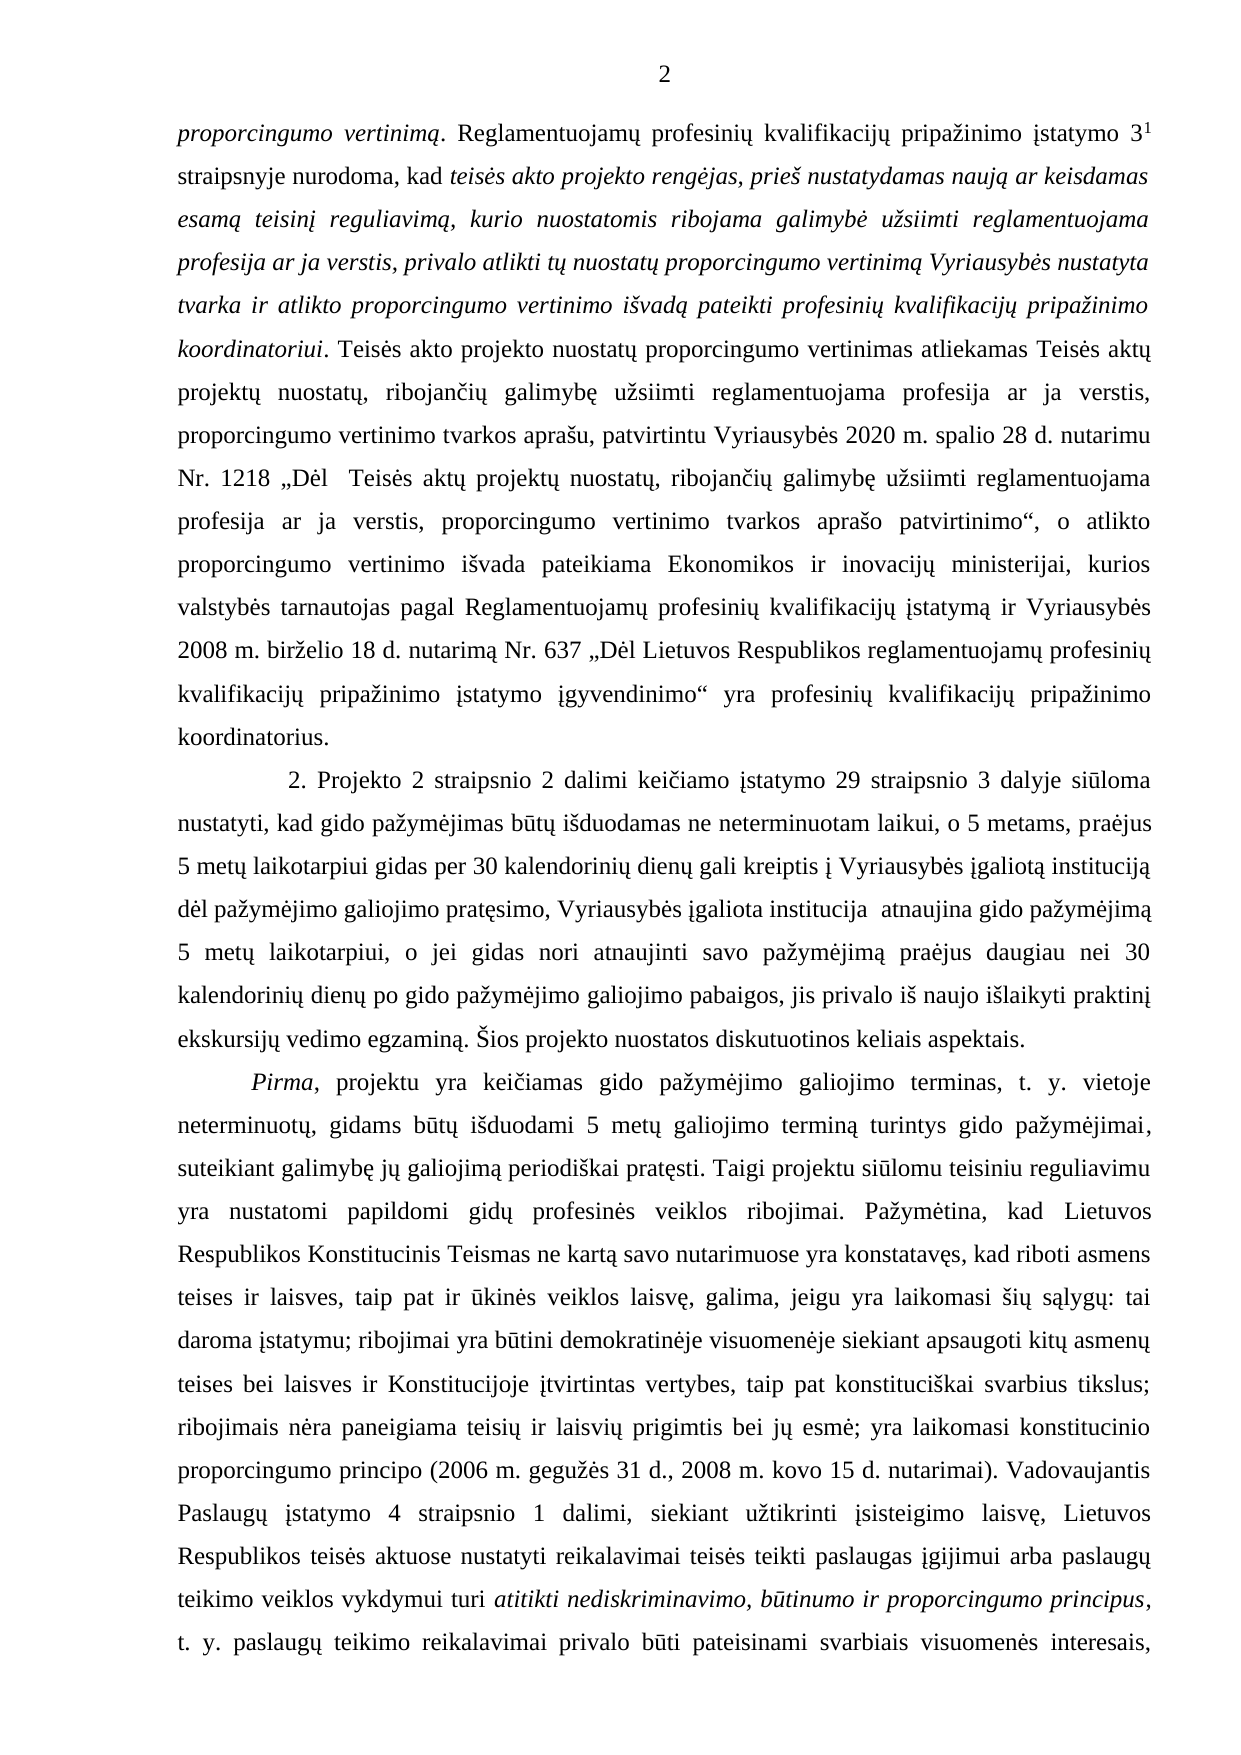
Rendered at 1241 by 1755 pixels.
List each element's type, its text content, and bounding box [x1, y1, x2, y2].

text 2. Projekto 2 straipsnio 2 dalimi keičiamo įstatymo 29 straipsnio 3 dalyje siūloma nustatyti, kad gido pažymėjimas būtų išduodamas ne neterminuotam laikui, o 5 metams, praėjus 5 metų laikotarpiui gidas per 30 kalendorinių dienų gali kreiptis į Vyriausybės įgaliotą instituciją dėl pažymėjimo galiojimo pratęsimo, Vyriausybės įgaliota institucija atnaujina gido pažymėjimą 5 metų laikotarpiui, o jei gidas nori atnaujinti savo pažymėjimą praėjus daugiau nei 30 kalendorinių dienų po gido pažymėjimo galiojimo pabaigos, jis privalo iš naujo išlaikyti praktinį ekskursijų vedimo egzaminą. Šios projekto nuostatos diskutuotinos keliais aspektais. [177, 765, 1152, 1052]
text proporcingumo vertinimą. Reglamentuojamų profesinių kvalifikacijų pripažinimo įstatymo 31 straipsnyje nurodoma, kad teisės akto projekto rengėjas, prieš nustatydamas naują ar keisdamas esamą teisinį reguliavimą, kurio nuostatomis ribojama galimybė užsiimti reglamentuojama profesija ar ja verstis, privalo atlikti tų nuostatų proporcingumo vertinimą Vyriausybės nustatyta tvarka ir atlikto proporcingumo vertinimo išvadą pateikti profesinių kvalifikacijų pripažinimo koordinatoriui. Teisės akto projekto nuostatų proporcingumo vertinimas atliekamas Teisės aktų projektų nuostatų, ribojančių galimybę užsiimti reglamentuojama profesija ar ja verstis, proporcingumo vertinimo tvarkos aprašu, patvirtintu Vyriausybės 2020 m. spalio 28 d. nutarimu Nr. 1218 „Dėl Teisės aktų projektų nuostatų, ribojančių galimybę užsiimti reglamentuojama profesija ar ja verstis, proporcingumo vertinimo tvarkos aprašo patvirtinimo“, o atlikto proporcingumo vertinimo išvada pateikiama Ekonomikos ir inovacijų ministerijai, kurios valstybės tarnautojas pagal Reglamentuojamų profesinių kvalifikacijų įstatymą ir Vyriausybės 2008 m. birželio 18 d. nutarimą Nr. 637 „Dėl Lietuvos Respublikos reglamentuojamų profesinių kvalifikacijų pripažinimo įstatymo įgyvendinimo“ yra profesinių kvalifikacijų pripažinimo koordinatorius. [177, 118, 1152, 751]
text Pirma, projektu yra keičiamas gido pažymėjimo galiojimo terminas, t. y. vietoje neterminuotų, gidams būtų išduodami 5 metų galiojimo terminą turintys gido pažymėjimai, suteikiant galimybę jų galiojimą periodiškai pratęsti. Taigi projektu siūlomu teisiniu reguliavimu yra nustatomi papildomi gidų profesinės veiklos ribojimai. Pažymėtina, kad Lietuvos Respublikos Konstitucinis Teismas ne kartą savo nutarimuose yra konstatavęs, kad riboti asmens teises ir laisves, taip pat ir ūkinės veiklos laisvę, galima, jeigu yra laikomasi šių sąlygų: tai daroma įstatymu; ribojimai yra būtini demokratinėje visuomenėje siekiant apsaugoti kitų asmenų teises bei laisves ir Konstitucijoje įtvirtintas vertybes, taip pat konstituciškai svarbius tikslus; ribojimais nėra paneigiama teisių ir laisvių prigimtis bei jų esmė; yra laikomasi konstitucinio proporcingumo principo (2006 m. gegužės 31 d., 2008 m. kovo 15 d. nutarimai). Vadovaujantis Paslaugų įstatymo 4 straipsnio 1 dalimi, siekiant užtikrinti įsisteigimo laisvę, Lietuvos Respublikos teisės aktuose nustatyti reikalavimai teisės teikti paslaugas įgijimui arba paslaugų teikimo veiklos vykdymui turi atitikti nediskriminavimo, būtinumo ir proporcingumo principus, t. y. paslaugų teikimo reikalavimai privalo būti pateisinami svarbiais visuomenės interesais, [177, 1067, 1152, 1656]
